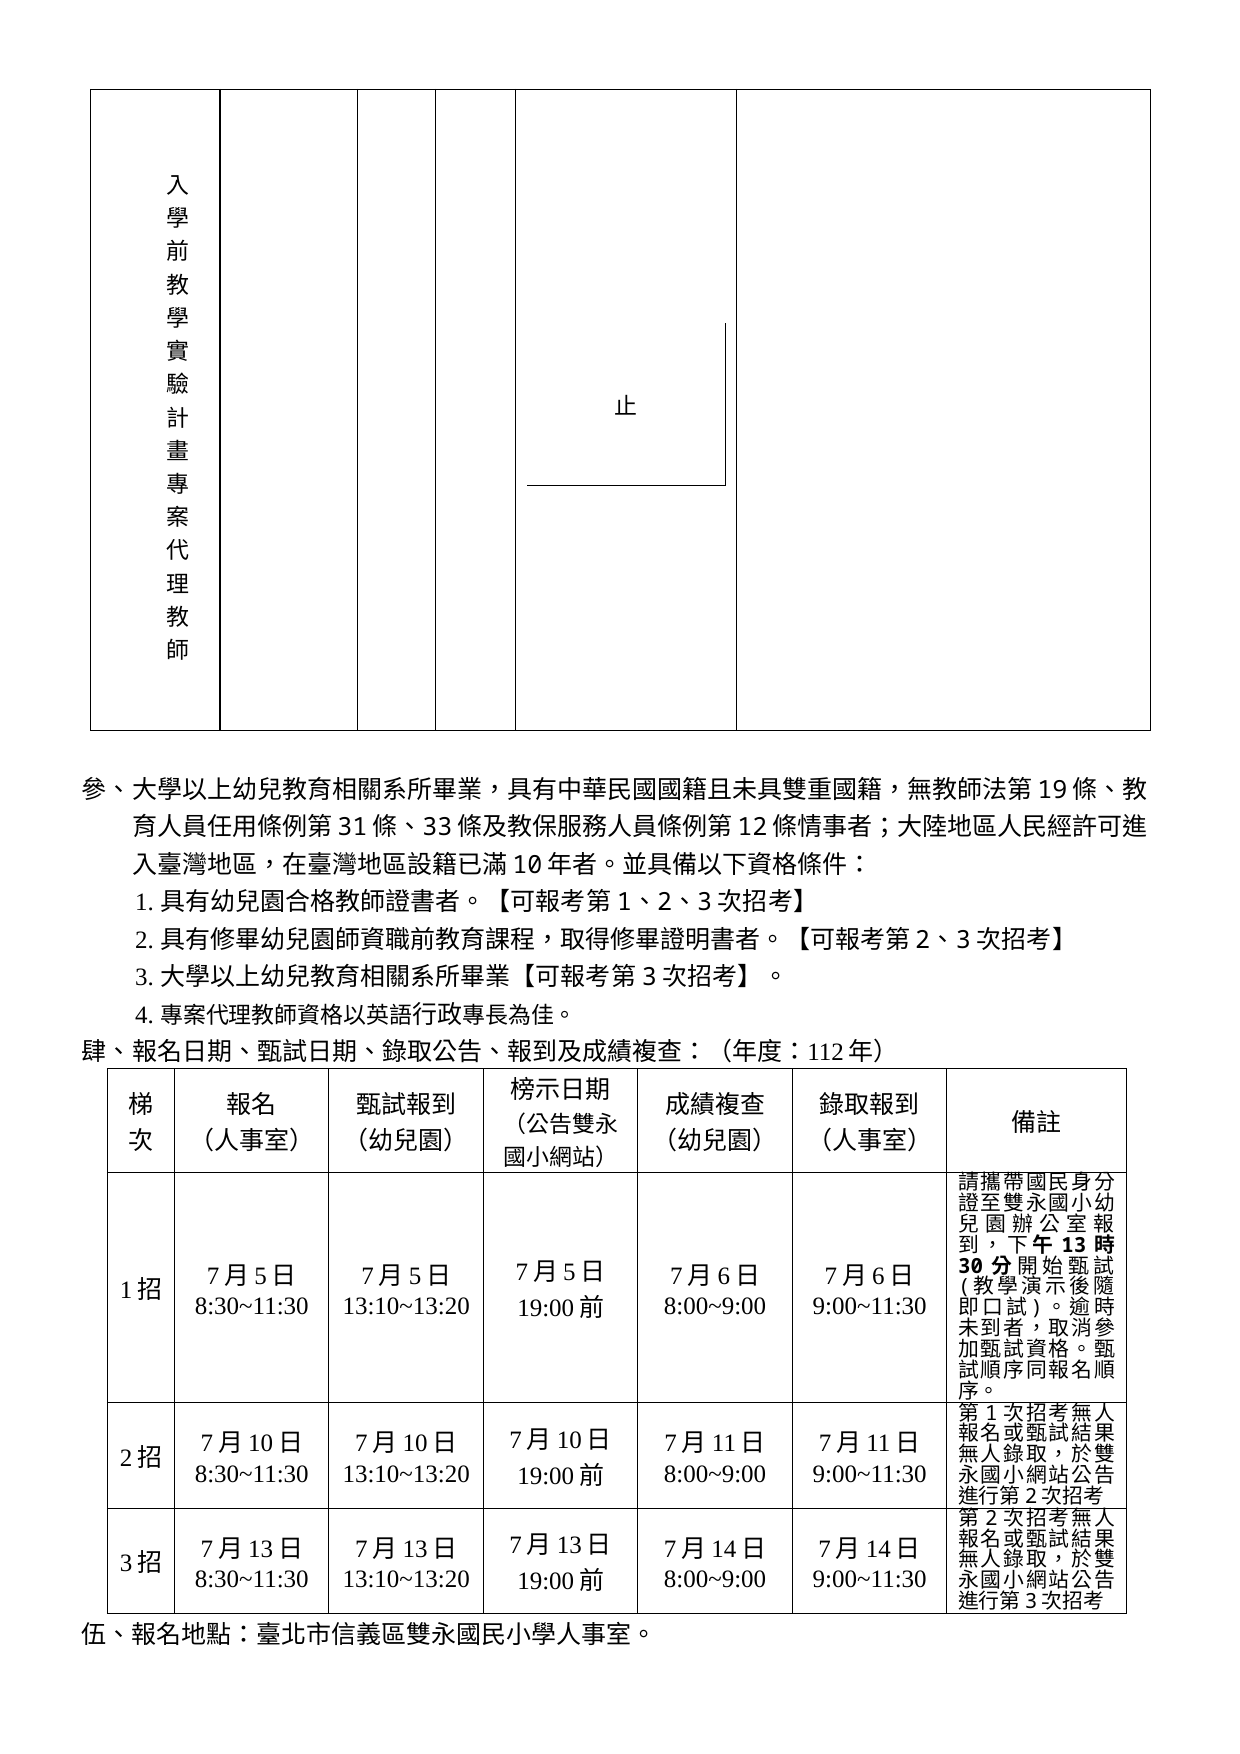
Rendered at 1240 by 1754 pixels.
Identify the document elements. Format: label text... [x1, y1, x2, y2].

table_cell 7月10日 13:10~13:20 [329, 1403, 483, 1507]
table_header 報名 （人事室） [175, 1069, 328, 1172]
table_cell 7月14日 9:00~11:30 [793, 1509, 946, 1613]
table_cell 7月13日 19:00前 [484, 1509, 637, 1613]
table_cell 3招 [108, 1509, 174, 1613]
text 伍、報名地點：臺北市信義區雙永國民小學人事室。 [81, 1614, 1160, 1651]
table_header 甄試報到 （幼兒園） [329, 1069, 483, 1172]
table_cell 7月10日 19:00前 [484, 1403, 637, 1507]
table_cell 7月14日 8:00~9:00 [638, 1509, 792, 1613]
table_cell [221, 90, 357, 730]
table_cell 入學前教學實驗計畫專案代理教師 [91, 90, 219, 730]
list 具有修畢幼兒園師資職前教育課程，取得修畢證明書者。【可報考第2、3次招考】 [135, 918, 1160, 956]
list 大學以上幼兒教育相關系所畢業【可報考第3次招考】。 [135, 956, 1160, 993]
table_cell 7月6日 9:00~11:30 [793, 1173, 946, 1402]
table_cell 7月13日 13:10~13:20 [329, 1509, 483, 1613]
list 具有幼兒園合格教師證書者。【可報考第1、2、3次招考】 [135, 881, 1160, 918]
table_cell [737, 90, 1150, 730]
table_header 備註 [947, 1069, 1126, 1172]
table_cell 第2次招考無人報名或甄試結果無人錄取，於雙永國小網站公告進行第3次招考 [947, 1509, 1126, 1613]
table_cell 7月13日 8:30~11:30 [175, 1509, 328, 1613]
table_cell 1名 [358, 90, 435, 730]
table_cell 若干名 [436, 90, 515, 730]
list 報名日期、甄試日期、錄取公告、報到及成績複查：（年度：112年） [81, 1031, 1160, 1068]
table_cell 7月10日 8:30~11:30 [175, 1403, 328, 1507]
table_header 錄取報到 （人事室） [793, 1069, 946, 1172]
table_cell 2招 [108, 1403, 174, 1507]
table_header 榜示日期 （公告雙永國小網站） [484, 1069, 637, 1172]
table_cell 7月11日 9:00~11:30 [793, 1403, 946, 1507]
table_cell 自112年8月1日至 113年7月31日止 [516, 90, 736, 730]
table_cell 7月6日 8:00~9:00 [638, 1173, 792, 1402]
table_header 梯次 [108, 1069, 174, 1172]
table_cell 請攜帶國民身分證至雙永國小幼兒園辦公室報到，下午13時30分開始甄試(教學演示後隨即口試)。逾時未到者，取消參加甄試資格。甄試順序同報名順序。 [947, 1173, 1126, 1402]
table_header 成績複查 （幼兒園） [638, 1069, 792, 1172]
table_cell 7月11日 8:00~9:00 [638, 1403, 792, 1507]
table_cell 7月5日 13:10~13:20 [329, 1173, 483, 1402]
table_cell 1招 [108, 1173, 174, 1402]
table_cell 7月5日 8:30~11:30 [175, 1173, 328, 1402]
table_cell 第1次招考無人報名或甄試結果無人錄取，於雙永國小網站公告進行第2次招考 [947, 1403, 1126, 1507]
list 大學以上幼兒教育相關系所畢業，具有中華民國國籍且未具雙重國籍，無教師法第19條、教育人員任用條例第31條、33條及教保服務人員條例第12條情事者；大陸地區人民經許可進入臺灣地區，在臺灣地區設籍已滿10年者。並具備以下資格條件： [81, 768, 1160, 881]
list 專案代理教師資格以英語行政專長為佳。 [135, 993, 1160, 1031]
table_cell 7月5日 19:00前 [484, 1173, 637, 1402]
